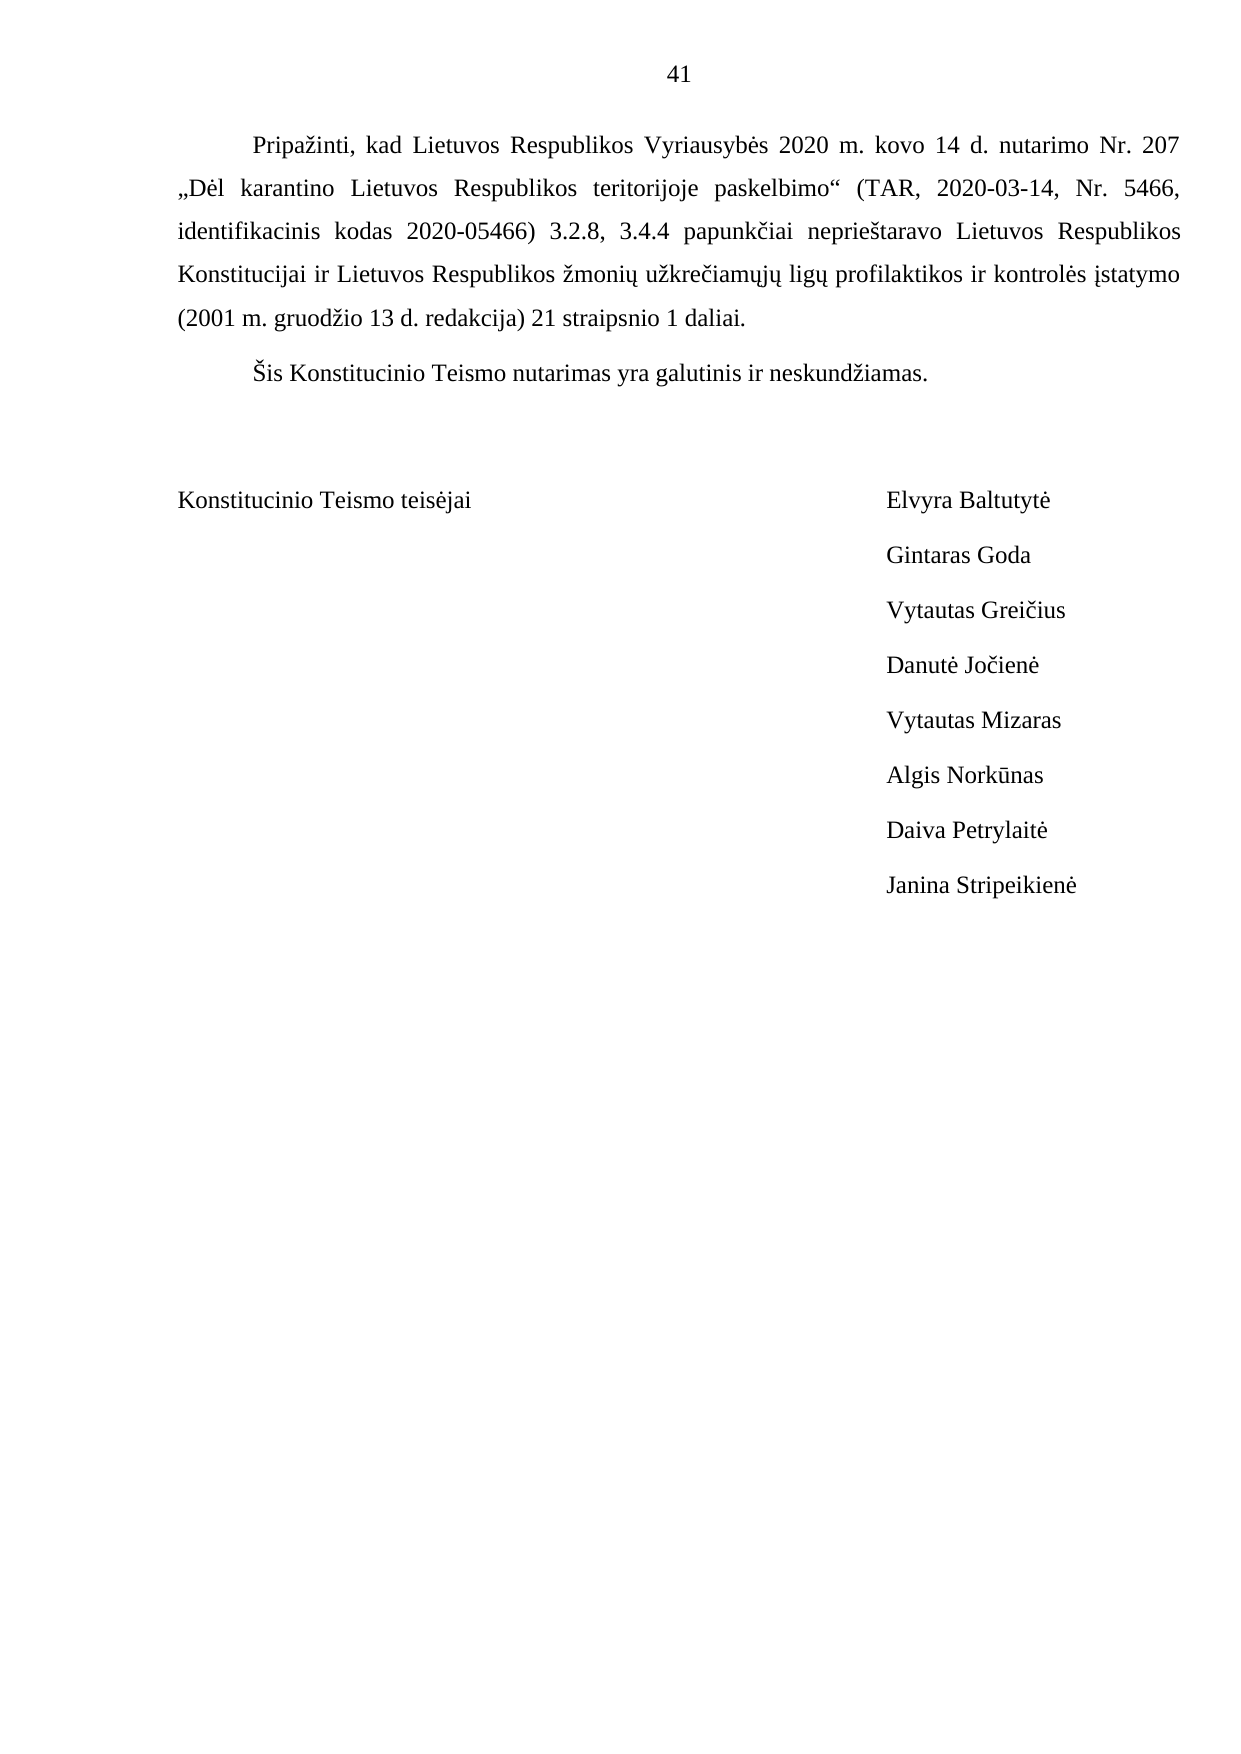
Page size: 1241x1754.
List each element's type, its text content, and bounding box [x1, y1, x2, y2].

text Gintaras Goda [177, 540, 1181, 568]
text Janina Stripeikienė [177, 870, 1181, 899]
text Šis Konstitucinio Teismo nutarimas yra galutinis ir neskundžiamas. [177, 358, 1181, 386]
text Konstitucinio Teismo teisėjai Elvyra Baltutytė [177, 485, 1181, 513]
text Vytautas Greičius [177, 595, 1181, 624]
text Danutė Jočienė [177, 650, 1181, 679]
text Algis Norkūnas [177, 760, 1181, 789]
text Vytautas Mizaras [177, 705, 1181, 734]
text Daiva Petrylaitė [177, 815, 1181, 844]
text Pripažinti, kad Lietuvos Respublikos Vyriausybės 2020 m. kovo 14 d. nutarimo Nr. 207 „Dėl karantino Lietuvos Respublikos teritorijoje paskelbimo“ (TAR, 2020-03-14, Nr. 5466, identifikacinis kodas 2020-05466) 3.2.8, 3.4.4 papunkčiai neprieštaravo Lietuvos Respublikos Konstitucijai ir Lietuvos Respublikos žmonių užkrečiamųjų ligų profilaktikos ir kontrolės įstatymo (2001 m. gruodžio 13 d. redakcija) 21 straipsnio 1 daliai. [177, 130, 1181, 331]
